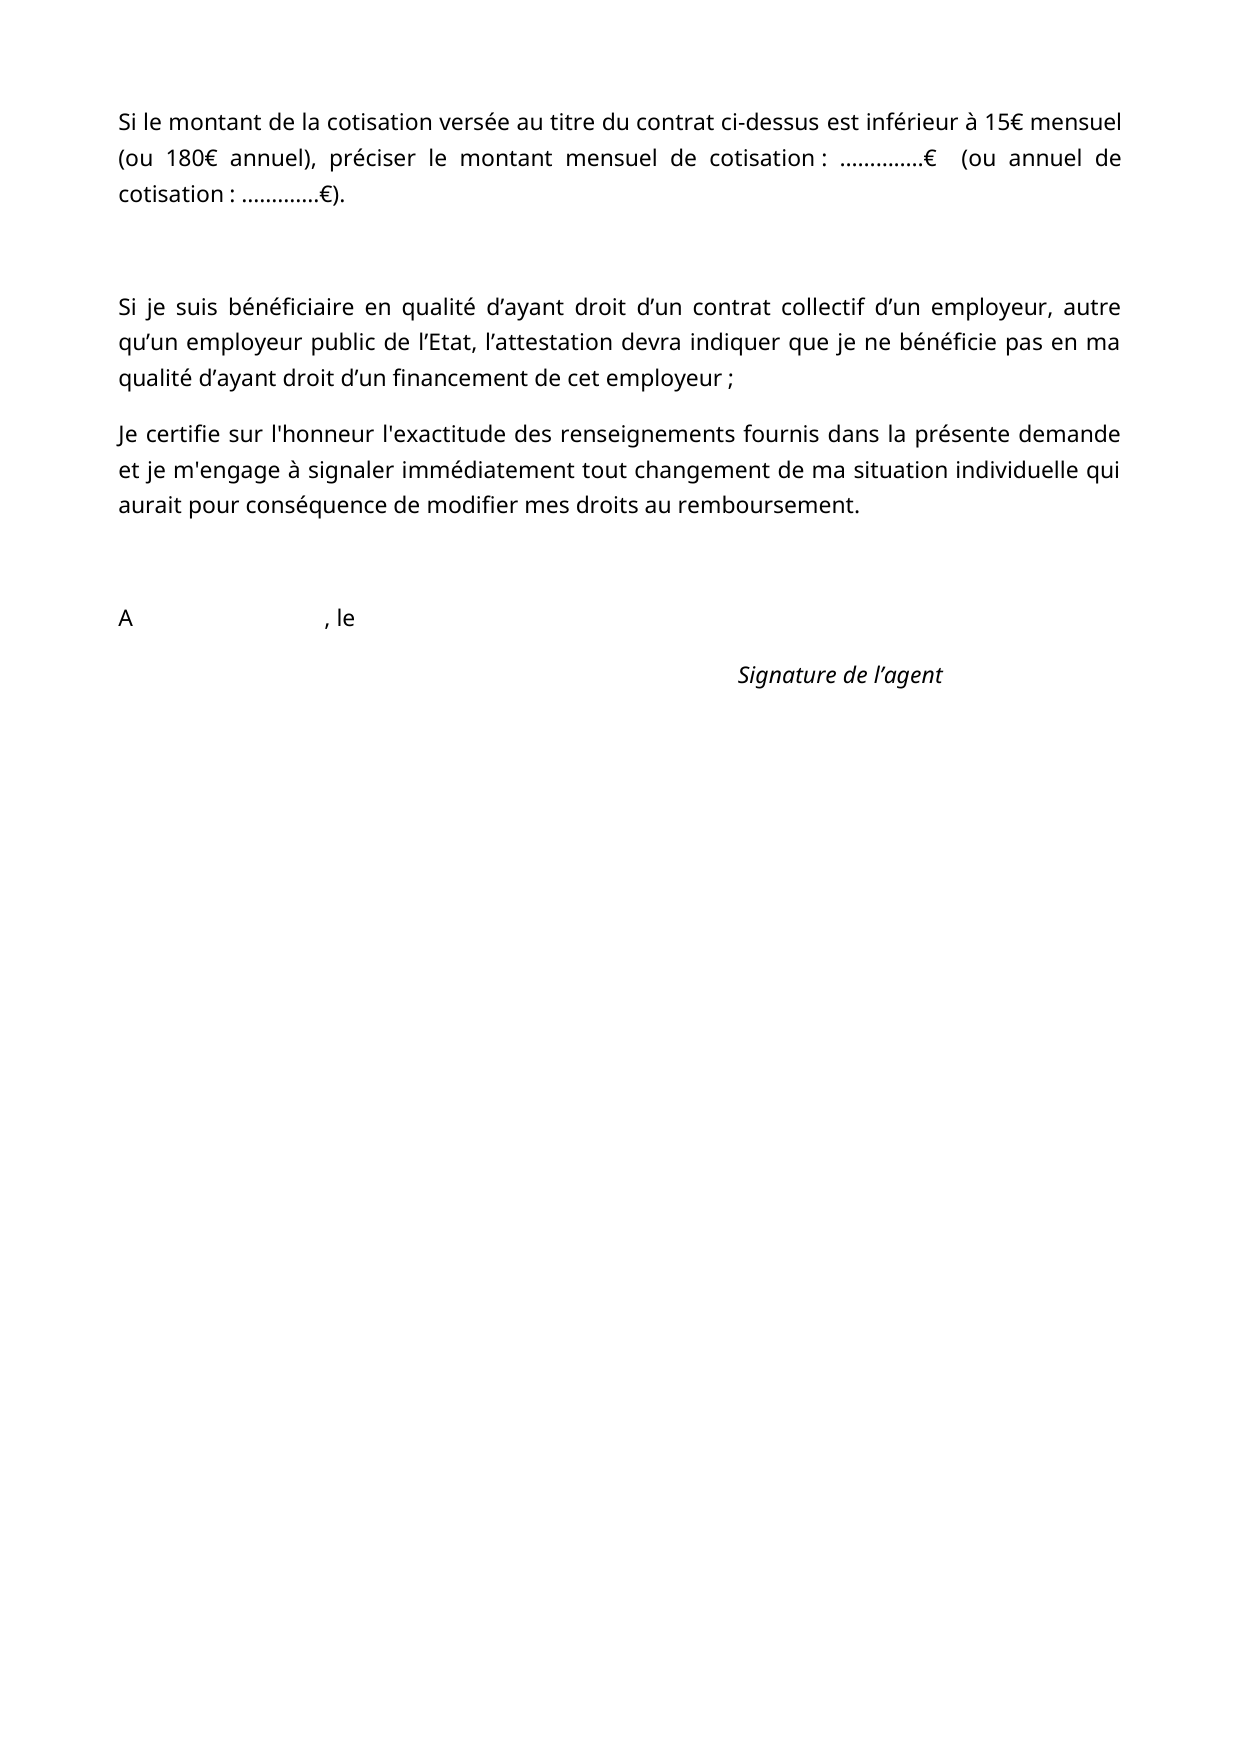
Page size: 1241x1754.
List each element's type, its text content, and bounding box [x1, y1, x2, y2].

text Signature de l’agent [561, 659, 1122, 690]
text Si je suis bénéficiaire en qualité d’ayant droit d’un contrat collectif d’un employeur, autre qu’un employeur public de l’Etat, l’attestation devra indiquer que je ne bénéficie pas en ma qualité d’ayant droit d’un financement de cet employeur ; [118, 291, 1122, 393]
text Si le montant de la cotisation versée au titre du contrat ci-dessus est inférieur à 15€ mensuel (ou 180€ annuel), préciser le montant mensuel de cotisation : …………..€ (ou annuel de cotisation : ………….€). [118, 106, 1122, 209]
text Je certifie sur l'honneur l'exactitude des renseignements fournis dans la présente demande et je m'engage à signaler immédiatement tout changement de ma situation individuelle qui aurait pour conséquence de modifier mes droits au remboursement. [118, 418, 1122, 521]
text A , le [118, 602, 1122, 633]
